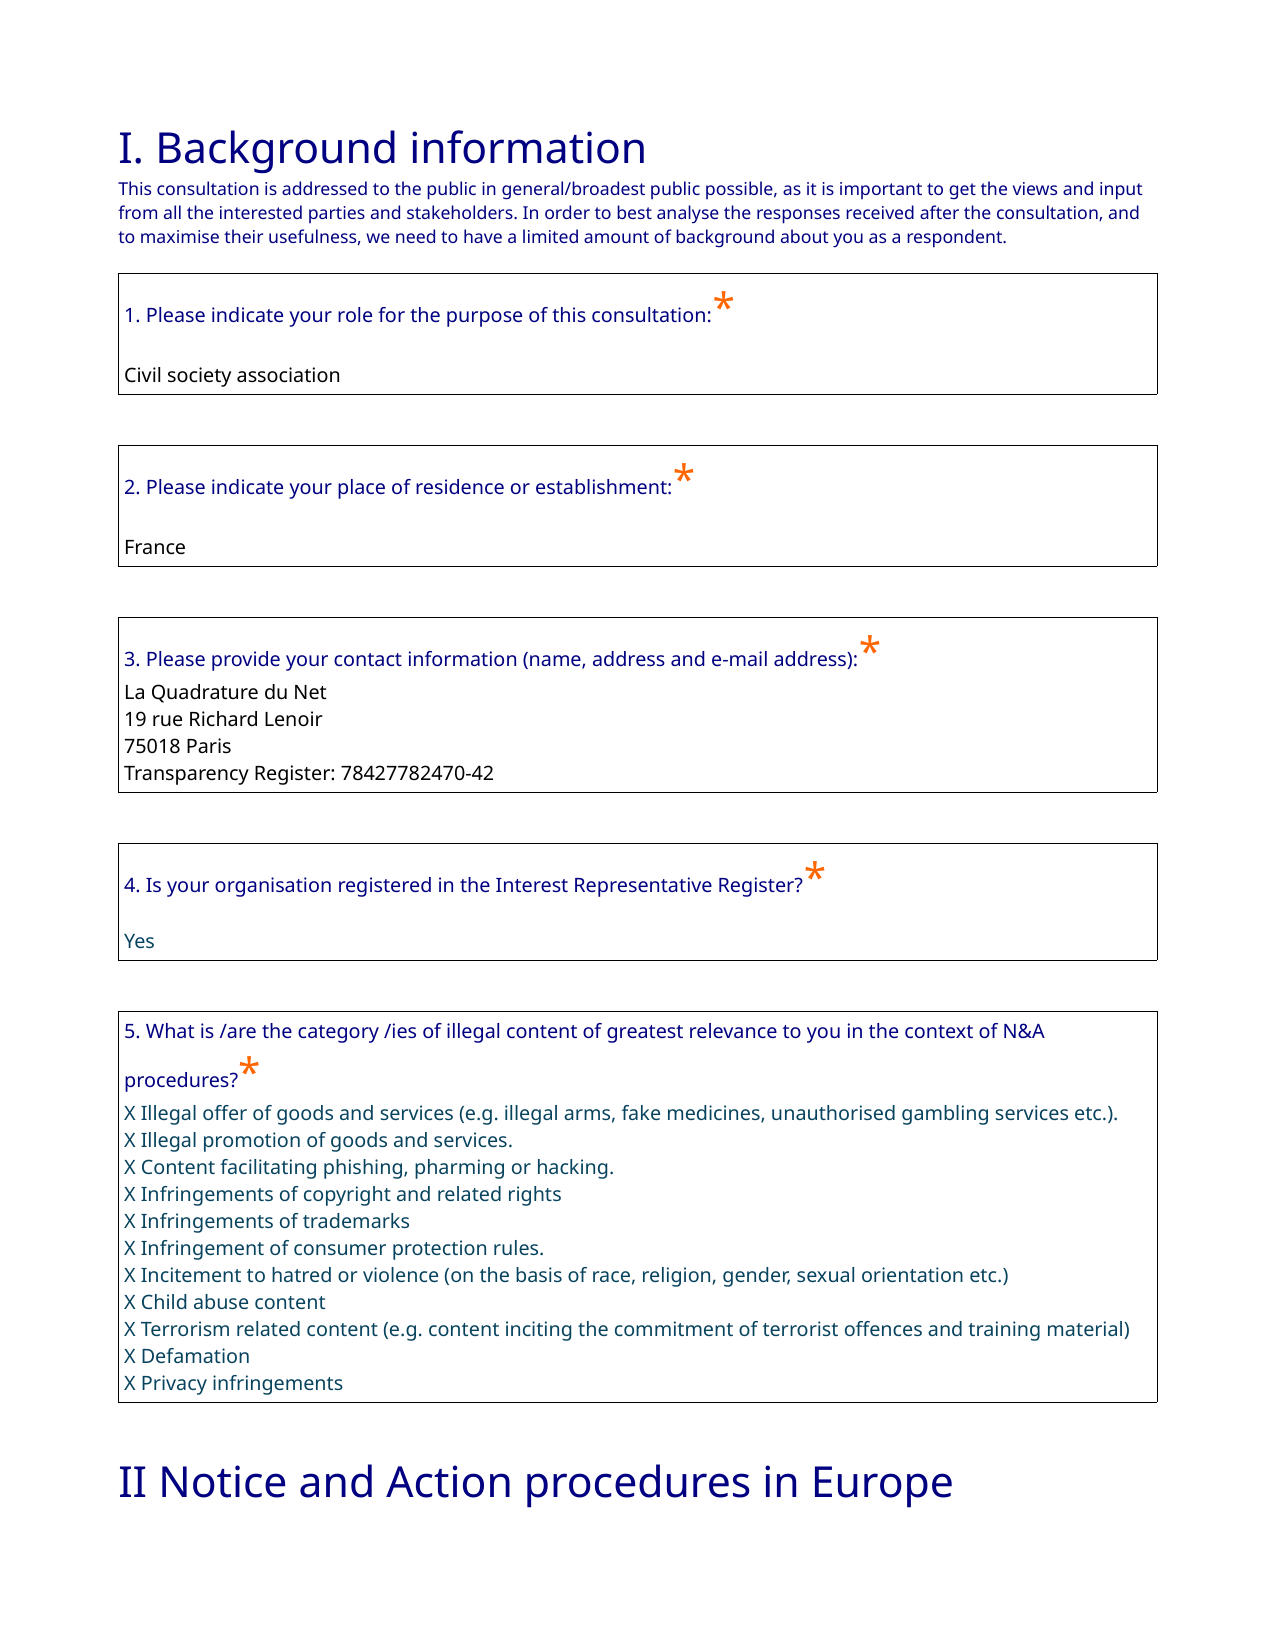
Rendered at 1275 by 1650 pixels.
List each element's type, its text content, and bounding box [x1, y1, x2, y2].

table_header 2. Please indicate your place of residence or establishment:* France [119, 446, 1157, 566]
table_header 5. What is /are the category /ies of illegal content of greatest relevance to you in the context of N&A procedures?* X Illegal offer of goods and services (e.g. illegal arms, fake medicines, unauthorised gambling services etc.). X Illegal promotion of goods and services. X Content facilitating phishing, pharming or hacking. X Infringements of copyright and related rights X Infringements of trademarks X Infringement of consumer protection rules. X Incitement to hatred or violence (on the basis of race, religion, gender, sexual orientation etc.) X Child abuse content X Terrorism related content (e.g. content inciting the commitment of terrorist offences and training material) X Defamation X Privacy infringements [119, 1012, 1157, 1402]
text II Notice and Action procedures in Europe [118, 1451, 1157, 1510]
table_header 3. Please provide your contact information (name, address and e-mail address):* La Quadrature du Net 19 rue Richard Lenoir 75018 Paris Transparency Register: 78427782470-42 [119, 618, 1157, 792]
text I. Background information [118, 118, 1157, 176]
table_header 4. Is your organisation registered in the Interest Representative Register?* Yes [119, 844, 1157, 960]
table_header 1. Please indicate your role for the purpose of this consultation:* Civil society association [119, 274, 1157, 394]
text This consultation is addressed to the public in general/broadest public possible, as it is important to get the views and input from all the interested parties and stakeholders. In order to best analyse the responses received after the consultation, and to maximise their usefulness, we need to have a limited amount of background about you as a respondent. [118, 176, 1157, 249]
